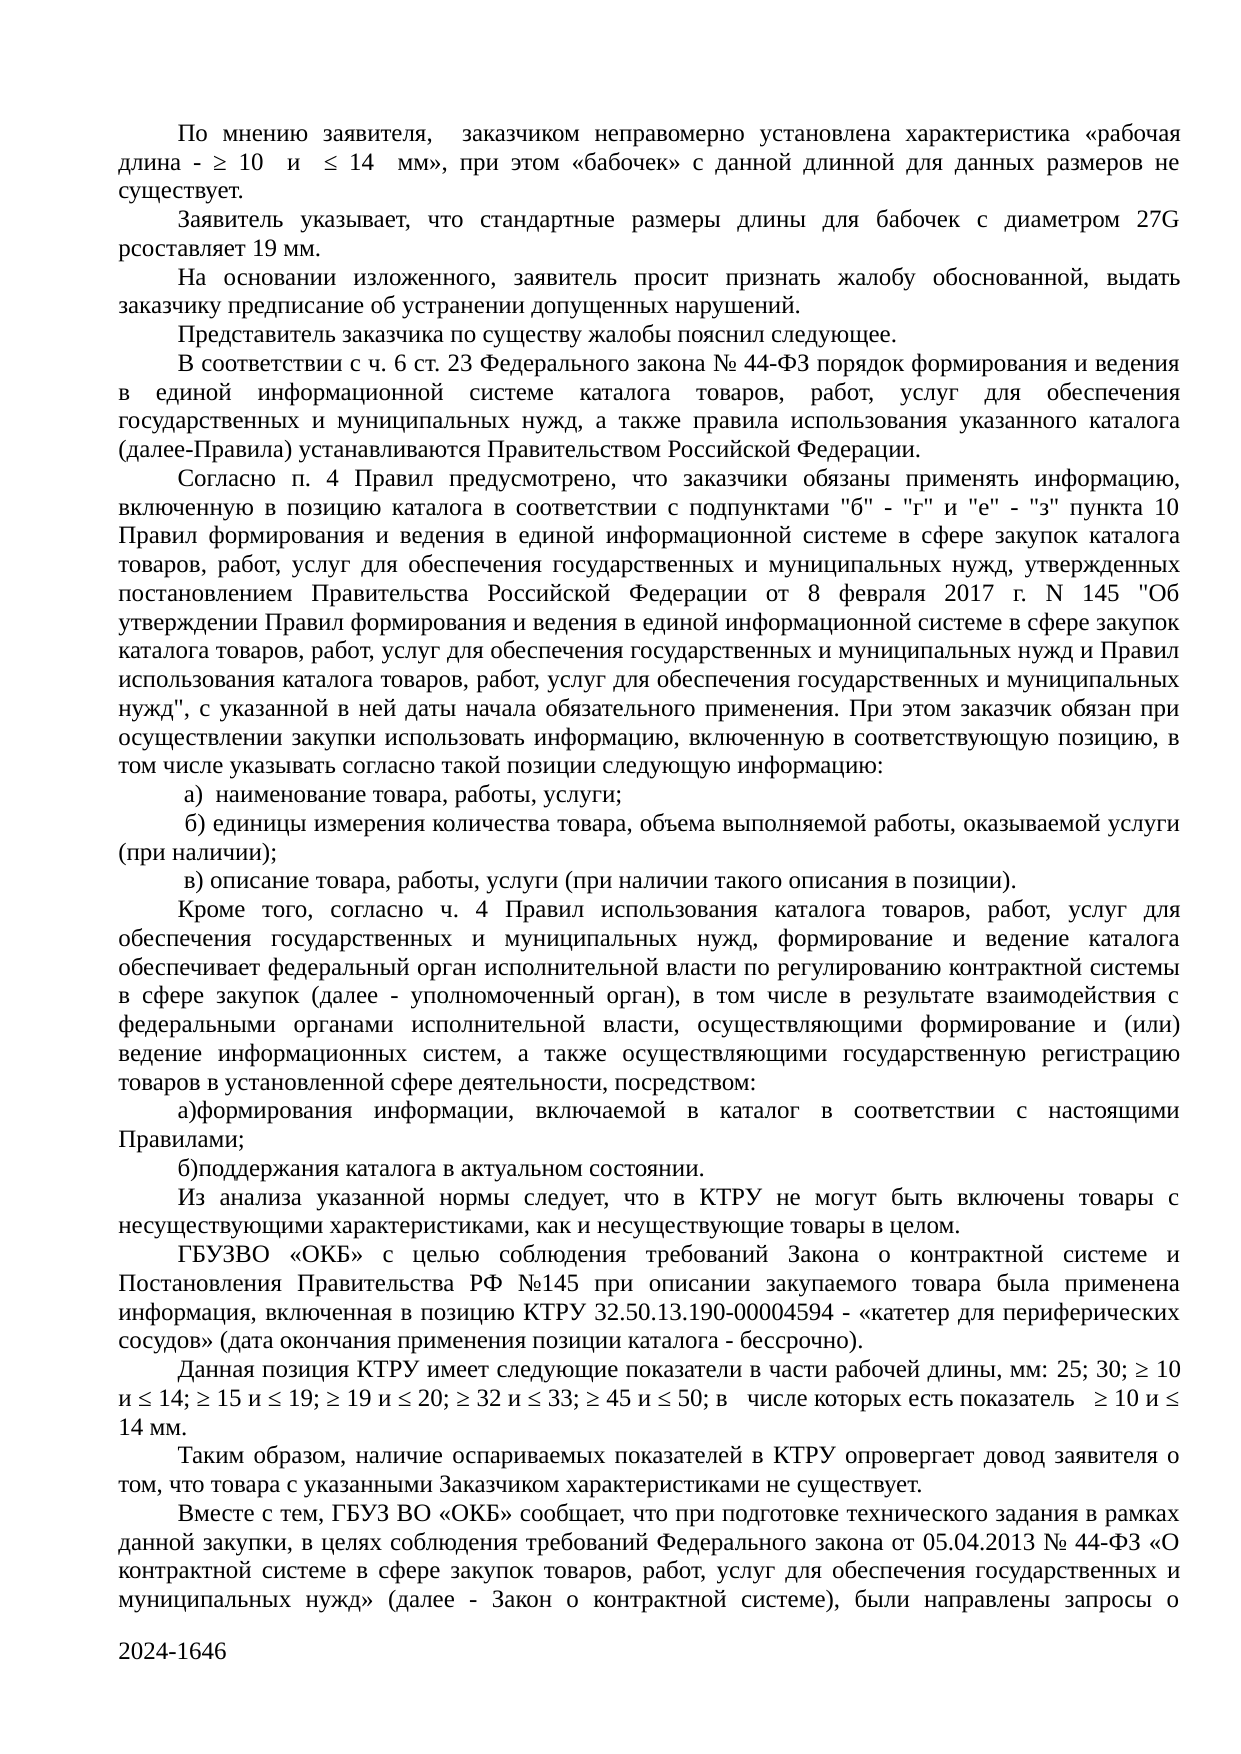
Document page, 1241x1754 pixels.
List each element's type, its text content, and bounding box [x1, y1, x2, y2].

text в) описание товара, работы, услуги (при наличии такого описания в позиции). [118, 866, 1181, 894]
text По мнению заявителя, заказчиком неправомерно установлена характеристика «рабочая длина - ≥ 10 и ≤ 14 мм», при этом «бабочек» с данной длинной для данных размеров не существует. [118, 118, 1181, 204]
text а)формирования информации, включаемой в каталог в соответствии с настоящими Правилами; [118, 1096, 1181, 1153]
text Таким образом, наличие оспариваемых показателей в КТРУ опровергает довод заявителя о том, что товара с указанными Заказчиком характеристиками не существует. [118, 1441, 1181, 1498]
text б) единицы измерения количества товара, объема выполняемой работы, оказываемой услуги (при наличии); [118, 808, 1181, 866]
text а) наименование товара, работы, услуги; [118, 779, 1181, 808]
text б)поддержания каталога в актуальном состоянии. [118, 1153, 1181, 1182]
text В соответствии с ч. 6 ст. 23 Федерального закона № 44-ФЗ порядок формирования и ведения в единой информационной системе каталога товаров, работ, услуг для обеспечения государственных и муниципальных нужд, а также правила использования указанного каталога (далее-Правила) устанавливаются Правительством Российской Федерации. [118, 348, 1181, 463]
text Представитель заказчика по существу жалобы пояснил следующее. [118, 319, 1181, 348]
text На основании изложенного, заявитель просит признать жалобу обоснованной, выдать заказчику предписание об устранении допущенных нарушений. [118, 262, 1181, 319]
text ГБУЗВО «ОКБ» с целью соблюдения требований Закона о контрактной системе и Постановления Правительства РФ №145 при описании закупаемого товара была применена информация, включенная в позицию КТРУ 32.50.13.190-00004594 - «катетер для периферических сосудов» (дата окончания применения позиции каталога - бессрочно). [118, 1239, 1181, 1354]
text Заявитель указывает, что стандартные размеры длины для бабочек с диаметром 27G рсоставляет 19 мм. [118, 204, 1181, 262]
text Согласно п. 4 Правил предусмотрено, что заказчики обязаны применять информацию, включенную в позицию каталога в соответствии с подпунктами "б" - "г" и "е" - "з" пункта 10 Правил формирования и ведения в единой информационной системе в сфере закупок каталога товаров, работ, услуг для обеспечения государственных и муниципальных нужд, утвержденных постановлением Правительства Российской Федерации от 8 февраля 2017 г. N 145 "Об утверждении Правил формирования и ведения в единой информационной системе в сфере закупок каталога товаров, работ, услуг для обеспечения государственных и муниципальных нужд и Правил использования каталога товаров, работ, услуг для обеспечения государственных и муниципальных нужд", с указанной в ней даты начала обязательного применения. При этом заказчик обязан при осуществлении закупки использовать информацию, включенную в соответствующую позицию, в том числе указывать согласно такой позиции следующую информацию: [118, 463, 1181, 779]
text Данная позиция КТРУ имеет следующие показатели в части рабочей длины, мм: 25; 30; ≥ 10 и ≤ 14; ≥ 15 и ≤ 19; ≥ 19 и ≤ 20; ≥ 32 и ≤ 33; ≥ 45 и ≤ 50; в числе которых есть показатель ≥ 10 и ≤ 14 мм. [118, 1354, 1181, 1441]
text Кроме того, согласно ч. 4 Правил использования каталога товаров, работ, услуг для обеспечения государственных и муниципальных нужд, формирование и ведение каталога обеспечивает федеральный орган исполнительной власти по регулированию контрактной системы в сфере закупок (далее - уполномоченный орган), в том числе в результате взаимодействия с федеральными органами исполнительной власти, осуществляющими формирование и (или) ведение информационных систем, а также осуществляющими государственную регистрацию товаров в установленной сфере деятельности, посредством: [118, 894, 1181, 1096]
text Из анализа указанной нормы следует, что в КТРУ не могут быть включены товары с несуществующими характеристиками, как и несуществующие товары в целом. [118, 1182, 1181, 1239]
text Вместе с тем, ГБУЗ ВО «ОКБ» сообщает, что при подготовке технического задания в рамках данной закупки, в целях соблюдения требований Федерального закона от 05.04.2013 № 44-ФЗ «О контрактной системе в сфере закупок товаров, работ, услуг для обеспечения государственных и муниципальных нужд» (далее - Закон о контрактной системе), были направлены запросы о [118, 1498, 1181, 1613]
